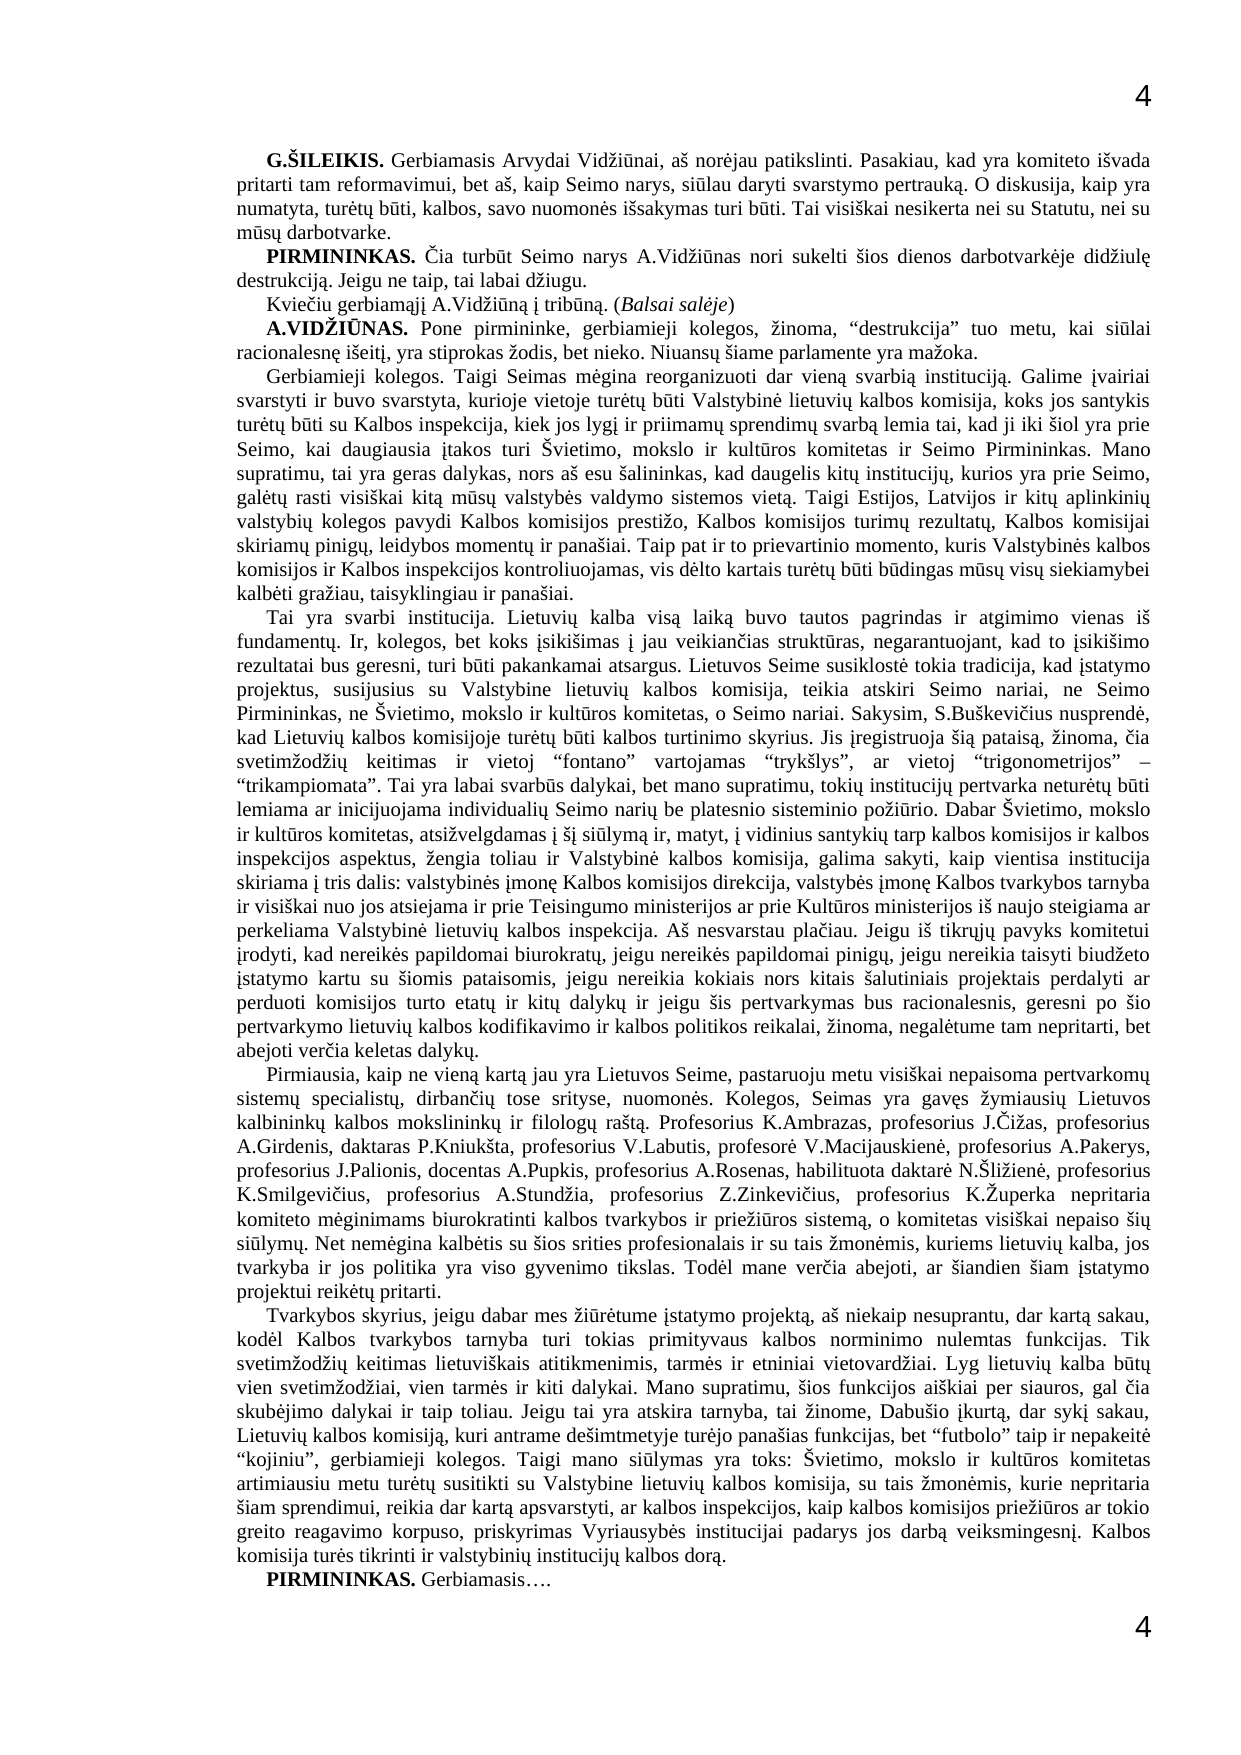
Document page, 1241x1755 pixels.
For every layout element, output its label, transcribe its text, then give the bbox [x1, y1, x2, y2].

text A.VIDŽIŪNAS. Pone pirmininke, gerbiamieji kolegos, žinoma, “destrukcija” tuo metu, kai siūlai racionalesnę išeitį, yra stiprokas žodis, bet nieko. Niuansų šiame parlamente yra mažoka. [236, 316, 1152, 364]
text Tai yra svarbi institucija. Lietuvių kalba visą laiką buvo tautos pagrindas ir atgimimo vienas iš fundamentų. Ir, kolegos, bet koks įsikišimas į jau veikiančias struktūras, negarantuojant, kad to įsikišimo rezultatai bus geresni, turi būti pakankamai atsargus. Lietuvos Seime susiklostė tokia tradicija, kad įstatymo projektus, susijusius su Valstybine lietuvių kalbos komisija, teikia atskiri Seimo nariai, ne Seimo Pirmininkas, ne Švietimo, mokslo ir kultūros komitetas, o Seimo nariai. Sakysim, S.Buškevičius nusprendė, kad Lietuvių kalbos komisijoje turėtų būti kalbos turtinimo skyrius. Jis įregistruoja šią pataisą, žinoma, čia svetimžodžių keitimas ir vietoj “fontano” vartojamas “trykšlys”, ar vietoj “trigonometrijos” – “trikampiomata”. Tai yra labai svarbūs dalykai, bet mano supratimu, tokių institucijų pertvarka neturėtų būti lemiama ar inicijuojama individualių Seimo narių be platesnio sisteminio požiūrio. Dabar Švietimo, mokslo ir kultūros komitetas, atsižvelgdamas į šį siūlymą ir, matyt, į vidinius santykių tarp kalbos komisijos ir kalbos inspekcijos aspektus, žengia toliau ir Valstybinė kalbos komisija, galima sakyti, kaip vientisa institucija skiriama į tris dalis: valstybinės įmonę Kalbos komisijos direkcija, valstybės įmonę Kalbos tvarkybos tarnyba ir visiškai nuo jos atsiejama ir prie Teisingumo ministerijos ar prie Kultūros ministerijos iš naujo steigiama ar perkeliama Valstybinė lietuvių kalbos inspekcija. Aš nesvarstau plačiau. Jeigu iš tikrųjų pavyks komitetui įrodyti, kad nereikės papildomai biurokratų, jeigu nereikės papildomai pinigų, jeigu nereikia taisyti biudžeto įstatymo kartu su šiomis pataisomis, jeigu nereikia kokiais nors kitais šalutiniais projektais perdalyti ar perduoti komisijos turto etatų ir kitų dalykų ir jeigu šis pertvarkymas bus racionalesnis, geresni po šio pertvarkymo lietuvių kalbos kodifikavimo ir kalbos politikos reikalai, žinoma, negalėtume tam nepritarti, bet abejoti verčia keletas dalykų. [236, 605, 1152, 1062]
text Kviečiu gerbiamąjį A.Vidžiūną į tribūną. (Balsai salėje) [236, 292, 1152, 316]
text Gerbiamieji kolegos. Taigi Seimas mėgina reorganizuoti dar vieną svarbią instituciją. Galime įvairiai svarstyti ir buvo svarstyta, kurioje vietoje turėtų būti Valstybinė lietuvių kalbos komisija, koks jos santykis turėtų būti su Kalbos inspekcija, kiek jos lygį ir priimamų sprendimų svarbą lemia tai, kad ji iki šiol yra prie Seimo, kai daugiausia įtakos turi Švietimo, mokslo ir kultūros komitetas ir Seimo Pirmininkas. Mano supratimu, tai yra geras dalykas, nors aš esu šalininkas, kad daugelis kitų institucijų, kurios yra prie Seimo, galėtų rasti visiškai kitą mūsų valstybės valdymo sistemos vietą. Taigi Estijos, Latvijos ir kitų aplinkinių valstybių kolegos pavydi Kalbos komisijos prestižo, Kalbos komisijos turimų rezultatų, Kalbos komisijai skiriamų pinigų, leidybos momentų ir panašiai. Taip pat ir to prievartinio momento, kuris Valstybinės kalbos komisijos ir Kalbos inspekcijos kontroliuojamas, vis dėlto kartais turėtų būti būdingas mūsų visų siekiamybei kalbėti gražiau, taisyklingiau ir panašiai. [236, 364, 1152, 605]
text PIRMININKAS. Čia turbūt Seimo narys A.Vidžiūnas nori sukelti šios dienos darbotvarkėje didžiulę destrukciją. Jeigu ne taip, tai labai džiugu. [236, 244, 1152, 292]
text Pirmiausia, kaip ne vieną kartą jau yra Lietuvos Seime, pastaruoju metu visiškai nepaisoma pertvarkomų sistemų specialistų, dirbančių tose srityse, nuomonės. Kolegos, Seimas yra gavęs žymiausių Lietuvos kalbininkų kalbos mokslininkų ir filologų raštą. Profesorius K.Ambrazas, profesorius J.Čižas, profesorius A.Girdenis, daktaras P.Kniukšta, profesorius V.Labutis, profesorė V.Macijauskienė, profesorius A.Pakerys, profesorius J.Palionis, docentas A.Pupkis, profesorius A.Rosenas, habilituota daktarė N.Šližienė, profesorius K.Smilgevičius, profesorius A.Stundžia, profesorius Z.Zinkevičius, profesorius K.Župerka nepritaria komiteto mėginimams biurokratinti kalbos tvarkybos ir priežiūros sistemą, o komitetas visiškai nepaiso šių siūlymų. Net nemėgina kalbėtis su šios srities profesionalais ir su tais žmonėmis, kuriems lietuvių kalba, jos tvarkyba ir jos politika yra viso gyvenimo tikslas. Todėl mane verčia abejoti, ar šiandien šiam įstatymo projektui reikėtų pritarti. [236, 1062, 1152, 1303]
text PIRMININKAS. Gerbiamasis…. [236, 1567, 1152, 1591]
text G.ŠILEIKIS. Gerbiamasis Arvydai Vidžiūnai, aš norėjau patikslinti. Pasakiau, kad yra komiteto išvada pritarti tam reformavimui, bet aš, kaip Seimo narys, siūlau daryti svarstymo pertrauką. O diskusija, kaip yra numatyta, turėtų būti, kalbos, savo nuomonės išsakymas turi būti. Tai visiškai nesikerta nei su Statutu, nei su mūsų darbotvarke. [236, 148, 1152, 244]
text Tvarkybos skyrius, jeigu dabar mes žiūrėtume įstatymo projektą, aš niekaip nesuprantu, dar kartą sakau, kodėl Kalbos tvarkybos tarnyba turi tokias primityvaus kalbos norminimo nulemtas funkcijas. Tik svetimžodžių keitimas lietuviškais atitikmenimis, tarmės ir etniniai vietovardžiai. Lyg lietuvių kalba būtų vien svetimžodžiai, vien tarmės ir kiti dalykai. Mano supratimu, šios funkcijos aiškiai per siauros, gal čia skubėjimo dalykai ir taip toliau. Jeigu tai yra atskira tarnyba, tai žinome, Dabušio įkurtą, dar sykį sakau, Lietuvių kalbos komisiją, kuri antrame dešimtmetyje turėjo panašias funkcijas, bet “futbolo” taip ir nepakeitė “kojiniu”, gerbiamieji kolegos. Taigi mano siūlymas yra toks: Švietimo, mokslo ir kultūros komitetas artimiausiu metu turėtų susitikti su Valstybine lietuvių kalbos komisija, su tais žmonėmis, kurie nepritaria šiam sprendimui, reikia dar kartą apsvarstyti, ar kalbos inspekcijos, kaip kalbos komisijos priežiūros ar tokio greito reagavimo korpuso, priskyrimas Vyriausybės institucijai padarys jos darbą veiksmingesnį. Kalbos komisija turės tikrinti ir valstybinių institucijų kalbos dorą. [236, 1303, 1152, 1567]
